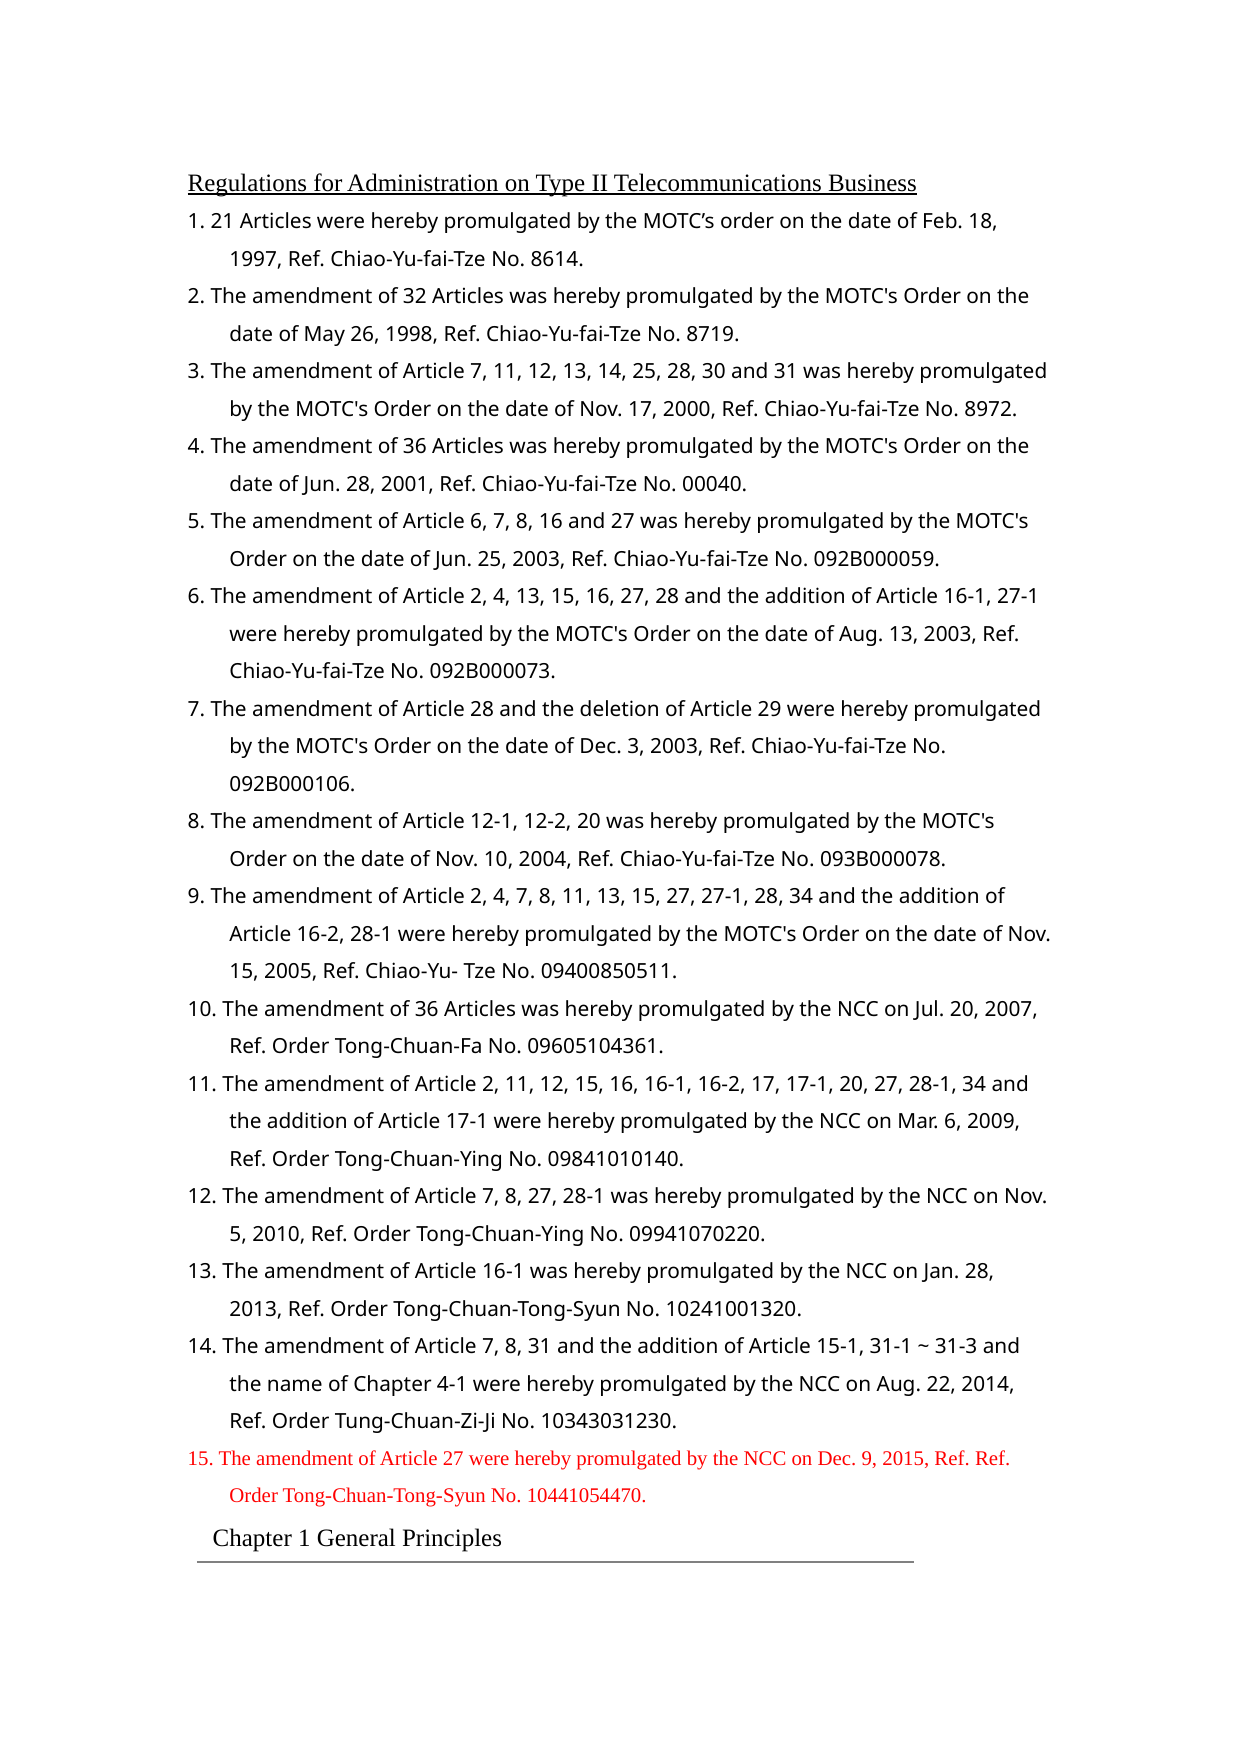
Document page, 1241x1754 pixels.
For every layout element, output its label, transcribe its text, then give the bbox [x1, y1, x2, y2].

text 15. The amendment of Article 27 were hereby promulgated by the NCC on Dec. 9, 2015, Ref. Ref. Order Tong-Chuan-Tong-Syun No. 10441054470. [187, 1439, 1053, 1514]
text 1. 21 Articles were hereby promulgated by the MOTC’s order on the date of Feb. 18, 1997, Ref. Chiao-Yu-fai-Tze No. 8614. [187, 202, 1053, 277]
text 3. The amendment of Article 7, 11, 12, 13, 14, 25, 28, 30 and 31 was hereby promulgated by the MOTC's Order on the date of Nov. 17, 2000, Ref. Chiao-Yu-fai-Tze No. 8972. [187, 352, 1053, 427]
text 4. The amendment of 36 Articles was hereby promulgated by the MOTC's Order on the date of Jun. 28, 2001, Ref. Chiao-Yu-fai-Tze No. 00040. [187, 427, 1053, 502]
text 12. The amendment of Article 7, 8, 27, 28-1 was hereby promulgated by the NCC on Nov. 5, 2010, Ref. Order Tong-Chuan-Ying No. 09941070220. [187, 1177, 1053, 1252]
text 11. The amendment of Article 2, 11, 12, 15, 16, 16-1, 16-2, 17, 17-1, 20, 27, 28-1, 34 and the addition of Article 17-1 were hereby promulgated by the NCC on Mar. 6, 2009, Ref. Order Tong-Chuan-Ying No. 09841010140. [187, 1064, 1053, 1177]
text 6. The amendment of Article 2, 4, 13, 15, 16, 27, 28 and the addition of Article 16-1, 27-1 were hereby promulgated by the MOTC's Order on the date of Aug. 13, 2003, Ref. Chiao-Yu-fai-Tze No. 092B000073. [187, 577, 1053, 689]
text 13. The amendment of Article 16-1 was hereby promulgated by the NCC on Jan. 28, 2013, Ref. Order Tong-Chuan-Tong-Syun No. 10241001320. [187, 1252, 1053, 1327]
text 7. The amendment of Article 28 and the deletion of Article 29 were hereby promulgated by the MOTC's Order on the date of Dec. 3, 2003, Ref. Chiao-Yu-fai-Tze No. 092B000106. [187, 689, 1053, 802]
text 9. The amendment of Article 2, 4, 7, 8, 11, 13, 15, 27, 27-1, 28, 34 and the addition of Article 16-2, 28-1 were hereby promulgated by the MOTC's Order on the date of Nov. 15, 2005, Ref. Chiao-Yu- Tze No. 09400850511. [187, 877, 1053, 989]
table_header [172, 1515, 197, 1561]
text Regulations for Administration on Type II Telecommunications Business [187, 164, 1053, 202]
text 10. The amendment of 36 Articles was hereby promulgated by the NCC on Jul. 20, 2007, Ref. Order Tong-Chuan-Fa No. 09605104361. [187, 989, 1053, 1064]
text 14. The amendment of Article 7, 8, 31 and the addition of Article 15-1, 31-1 ~ 31-3 and the name of Chapter 4-1 were hereby promulgated by the NCC on Aug. 22, 2014, Ref. Order Tung-Chuan-Zi-Ji No. 10343031230. [187, 1327, 1053, 1439]
text 5. The amendment of Article 6, 7, 8, 16 and 27 was hereby promulgated by the MOTC's Order on the date of Jun. 25, 2003, Ref. Chiao-Yu-fai-Tze No. 092B000059. [187, 502, 1053, 577]
table_header Chapter 1 General Principles [197, 1515, 914, 1561]
text 8. The amendment of Article 12-1, 12-2, 20 was hereby promulgated by the MOTC's Order on the date of Nov. 10, 2004, Ref. Chiao-Yu-fai-Tze No. 093B000078. [187, 802, 1053, 877]
text 2. The amendment of 32 Articles was hereby promulgated by the MOTC's Order on the date of May 26, 1998, Ref. Chiao-Yu-fai-Tze No. 8719. [187, 277, 1053, 352]
